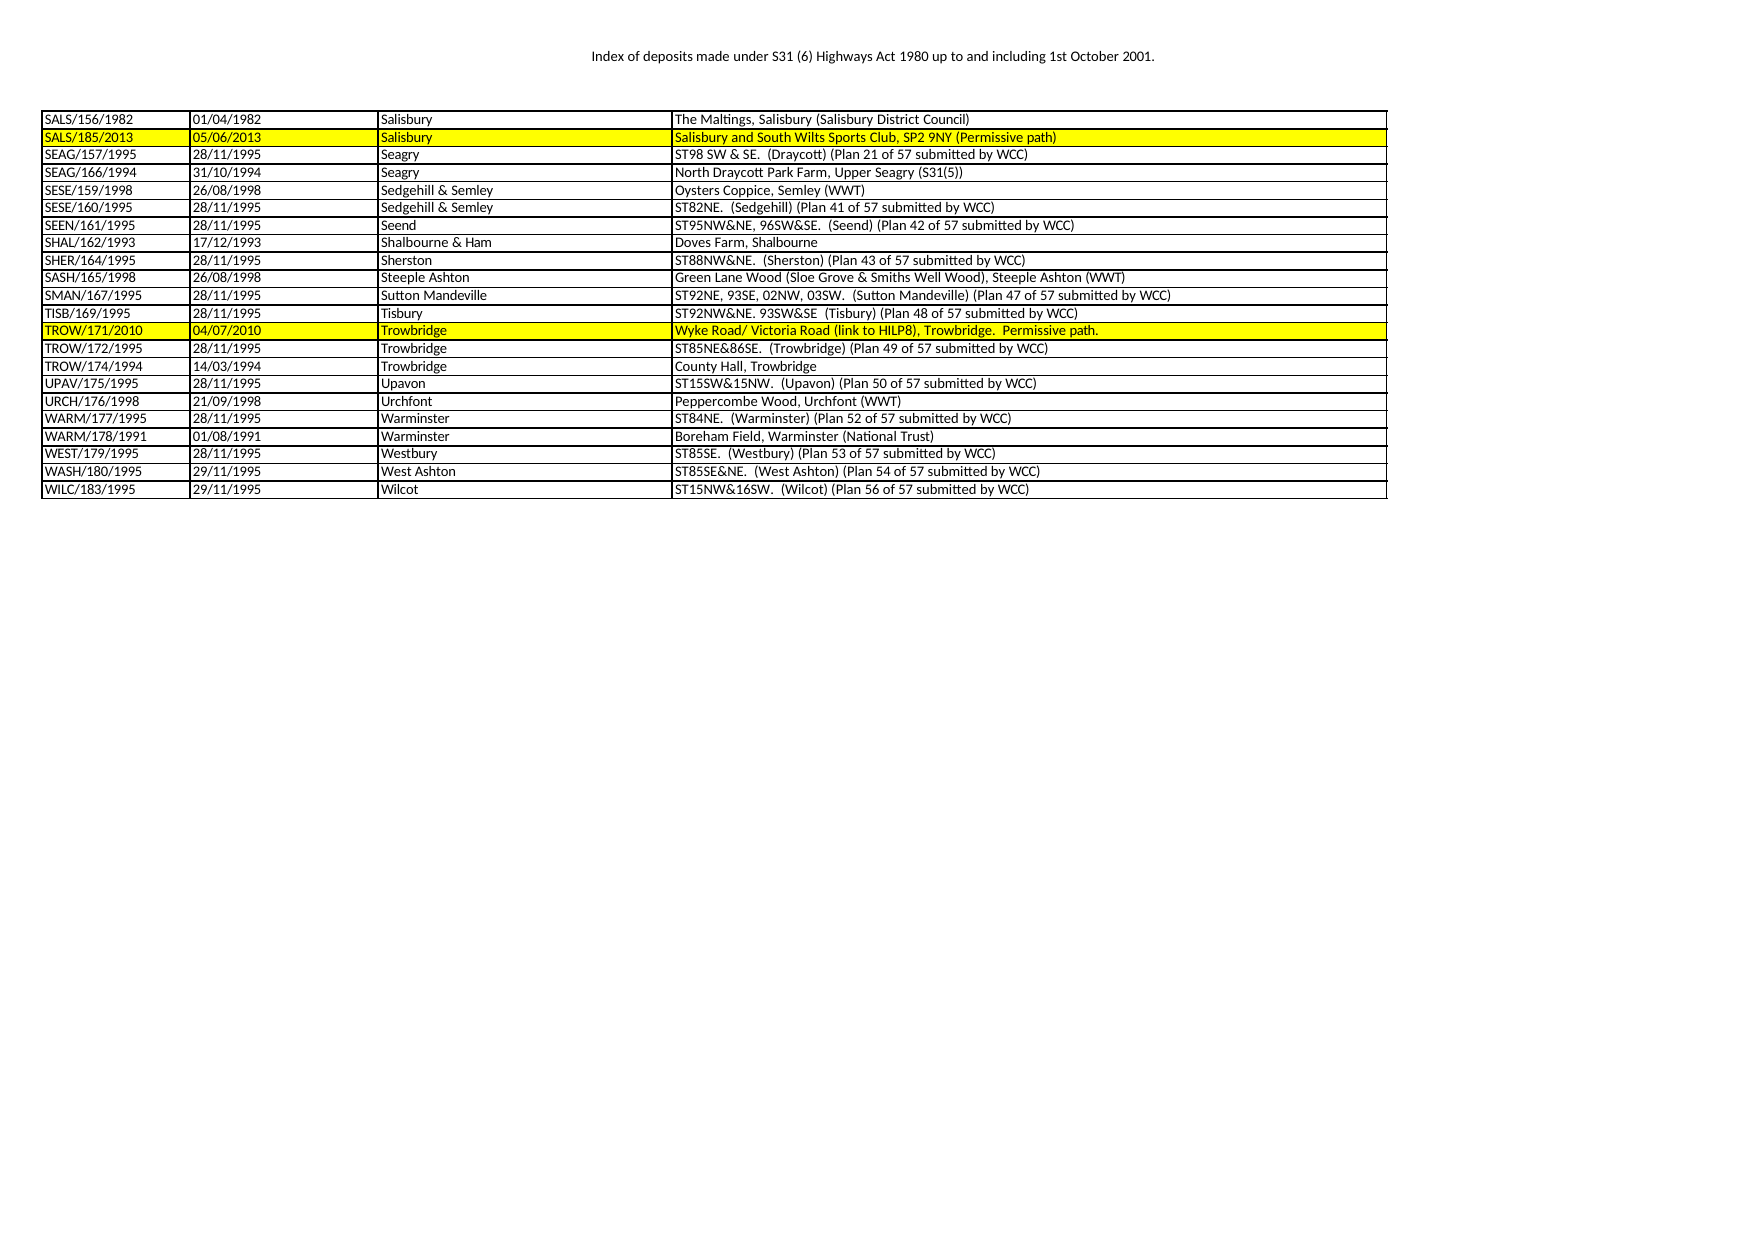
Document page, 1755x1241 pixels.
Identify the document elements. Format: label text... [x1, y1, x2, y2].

table_cell 28/11/1995 [191, 253, 377, 269]
table_cell Warminster [379, 429, 671, 445]
table_cell Seagry [379, 165, 671, 181]
table_cell 14/03/1994 [191, 358, 377, 374]
table_cell Peppercombe Wood, Urchfont (WWT) [673, 394, 1386, 410]
table_cell WILC/183/1995 [43, 482, 189, 498]
table_cell 04/07/2010 [191, 323, 377, 339]
table_cell Upavon [379, 376, 671, 392]
table_cell 29/11/1995 [191, 482, 377, 498]
table_cell The Maltings, Salisbury (Salisbury District Council) [673, 112, 1386, 128]
table_cell SEAG/157/1995 [43, 147, 189, 163]
table_cell Oysters Coppice, Semley (WWT) [673, 182, 1386, 198]
table_cell 28/11/1995 [191, 447, 377, 462]
table_cell 26/08/1998 [191, 182, 377, 198]
table_cell County Hall, Trowbridge [673, 358, 1386, 374]
table_cell TROW/174/1994 [43, 358, 189, 374]
table_cell SESE/159/1998 [43, 182, 189, 198]
table_cell ST92NW&NE. 93SW&SE (Tisbury) (Plan 48 of 57 submitted by WCC) [673, 306, 1386, 322]
table_cell ST15SW&15NW. (Upavon) (Plan 50 of 57 submitted by WCC) [673, 376, 1386, 392]
table_cell SHAL/162/1993 [43, 235, 189, 251]
table_cell 31/10/1994 [191, 165, 377, 181]
table_cell Steeple Ashton [379, 271, 671, 286]
table_cell SESE/160/1995 [43, 200, 189, 216]
table_cell 01/08/1991 [191, 429, 377, 445]
table_cell SALS/185/2013 [43, 130, 189, 146]
table_cell 28/11/1995 [191, 218, 377, 234]
table_cell Green Lane Wood (Sloe Grove & Smiths Well Wood), Steeple Ashton (WWT) [673, 271, 1386, 286]
table_cell Trowbridge [379, 358, 671, 374]
table_cell ST85SE. (Westbury) (Plan 53 of 57 submitted by WCC) [673, 447, 1386, 462]
table_cell Salisbury [379, 112, 671, 128]
table_cell 28/11/1995 [191, 341, 377, 357]
table_cell Tisbury [379, 306, 671, 322]
table_cell 28/11/1995 [191, 306, 377, 322]
table_cell Shalbourne & Ham [379, 235, 671, 251]
table_cell 28/11/1995 [191, 376, 377, 392]
table_cell SHER/164/1995 [43, 253, 189, 269]
table_cell Trowbridge [379, 323, 671, 339]
table_cell URCH/176/1998 [43, 394, 189, 410]
table_cell 28/11/1995 [191, 147, 377, 163]
table_cell ST85NE&86SE. (Trowbridge) (Plan 49 of 57 submitted by WCC) [673, 341, 1386, 357]
table_cell ST92NE, 93SE, 02NW, 03SW. (Sutton Mandeville) (Plan 47 of 57 submitted by WCC) [673, 288, 1386, 304]
table_cell ST88NW&NE. (Sherston) (Plan 43 of 57 submitted by WCC) [673, 253, 1386, 269]
table_cell 28/11/1995 [191, 200, 377, 216]
table_cell TISB/169/1995 [43, 306, 189, 322]
table_cell 17/12/1993 [191, 235, 377, 251]
table_cell SEAG/166/1994 [43, 165, 189, 181]
table_cell ST98 SW & SE. (Draycott) (Plan 21 of 57 submitted by WCC) [673, 147, 1386, 163]
table_cell UPAV/175/1995 [43, 376, 189, 392]
table_cell North Draycott Park Farm, Upper Seagry (S31(5)) [673, 165, 1386, 181]
table_cell SEEN/161/1995 [43, 218, 189, 234]
table_cell 21/09/1998 [191, 394, 377, 410]
table_cell SMAN/167/1995 [43, 288, 189, 304]
table_cell TROW/171/2010 [43, 323, 189, 339]
table_cell ST84NE. (Warminster) (Plan 52 of 57 submitted by WCC) [673, 411, 1386, 427]
table_cell Seagry [379, 147, 671, 163]
table_cell TROW/172/1995 [43, 341, 189, 357]
table_cell Sherston [379, 253, 671, 269]
table_cell WEST/179/1995 [43, 447, 189, 462]
table_cell Sedgehill & Semley [379, 200, 671, 216]
table_cell 28/11/1995 [191, 411, 377, 427]
table_cell Sutton Mandeville [379, 288, 671, 304]
table_cell Urchfont [379, 394, 671, 410]
table_cell ST85SE&NE. (West Ashton) (Plan 54 of 57 submitted by WCC) [673, 464, 1386, 480]
table_cell Westbury [379, 447, 671, 462]
table_cell Trowbridge [379, 341, 671, 357]
table_cell Boreham Field, Warminster (National Trust) [673, 429, 1386, 445]
table_cell SALS/156/1982 [43, 112, 189, 128]
table_cell 01/04/1982 [191, 112, 377, 128]
table_cell Sedgehill & Semley [379, 182, 671, 198]
table_cell 29/11/1995 [191, 464, 377, 480]
table_cell SASH/165/1998 [43, 271, 189, 286]
table_cell 28/11/1995 [191, 288, 377, 304]
table_cell WARM/177/1995 [43, 411, 189, 427]
table_cell Warminster [379, 411, 671, 427]
table_cell ST95NW&NE, 96SW&SE. (Seend) (Plan 42 of 57 submitted by WCC) [673, 218, 1386, 234]
table_cell Seend [379, 218, 671, 234]
table_cell WARM/178/1991 [43, 429, 189, 445]
table_cell Doves Farm, Shalbourne [673, 235, 1386, 251]
table_cell 05/06/2013 [191, 130, 377, 146]
table_cell ST82NE. (Sedgehill) (Plan 41 of 57 submitted by WCC) [673, 200, 1386, 216]
table_cell Wilcot [379, 482, 671, 498]
table_cell 26/08/1998 [191, 271, 377, 286]
table_cell WASH/180/1995 [43, 464, 189, 480]
table_cell Salisbury [379, 130, 671, 146]
table_cell ST15NW&16SW. (Wilcot) (Plan 56 of 57 submitted by WCC) [673, 482, 1386, 498]
table_cell West Ashton [379, 464, 671, 480]
table_cell Wyke Road/ Victoria Road (link to HILP8), Trowbridge. Permissive path. [673, 323, 1386, 339]
table_cell Salisbury and South Wilts Sports Club, SP2 9NY (Permissive path) [673, 130, 1386, 146]
